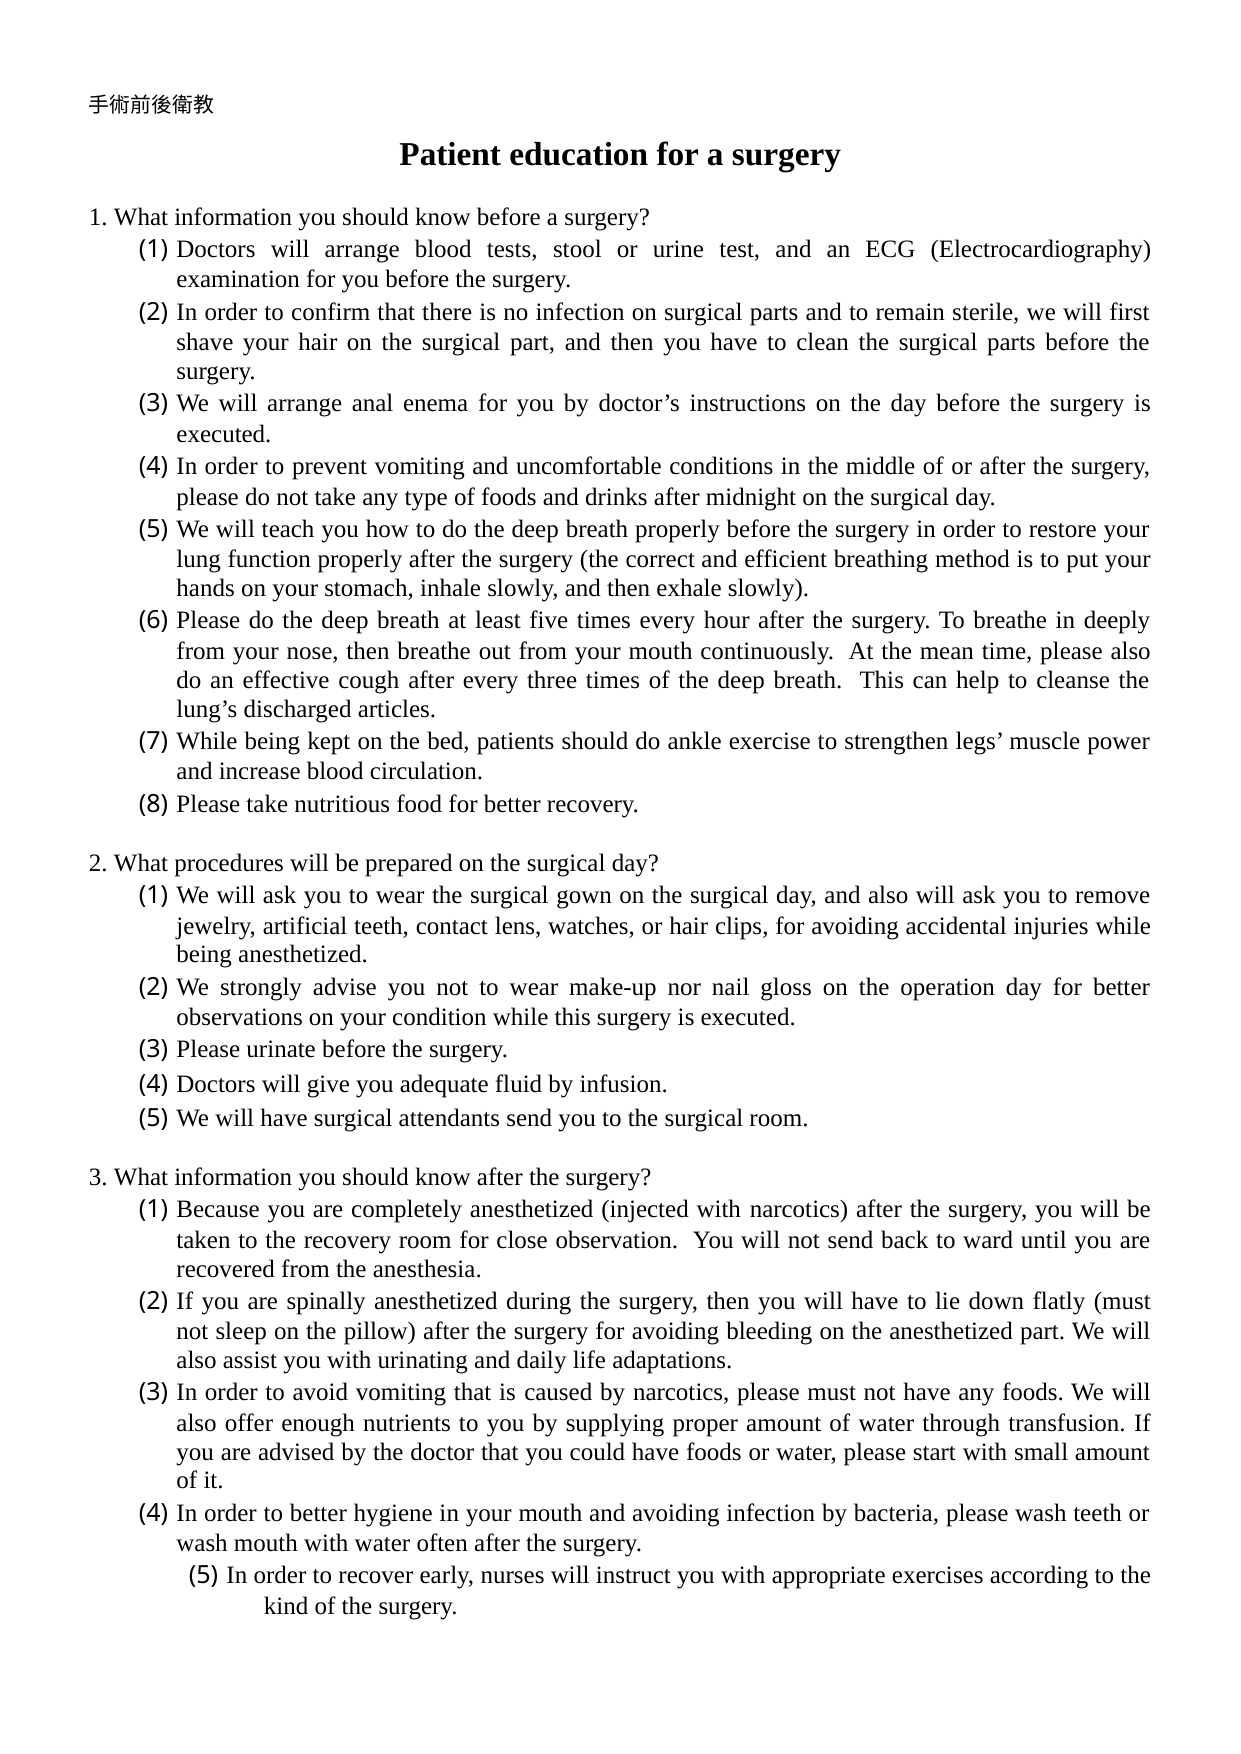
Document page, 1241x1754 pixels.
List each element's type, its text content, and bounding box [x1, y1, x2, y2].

list Please take nutritious food for better recovery. [139, 785, 1152, 819]
list In order to confirm that there is no infection on surgical parts and to remain sterile, we will first shave your hair on the surgical part, and then you have to clean the surgical parts before the surgery. [139, 293, 1152, 385]
list Please do the deep breath at least five times every hour after the surgery. To breathe in deeply from your nose, then breathe out from your mouth continuously. At the mean time, please also do an effective cough after every three times of the deep breath. This can help to cleanse the lung’s discharged articles. [139, 602, 1152, 722]
list We strongly advise you not to wear make-up nor nail gloss on the operation day for better observations on your condition while this surgery is executed. [139, 968, 1152, 1031]
list We will arrange anal enema for you by doctor’s instructions on the day before the surgery is executed. [139, 385, 1152, 448]
list If you are spinally anesthetized during the surgery, then you will have to lie down flatly (must not sleep on the pillow) after the surgery for avoiding bleeding on the anesthetized part. We will also assist you with urinating and daily life adaptations. [139, 1282, 1152, 1374]
list Doctors will arrange blood tests, stool or urine test, and an ECG (Electrocardiography) examination for you before the surgery. [139, 231, 1152, 293]
text Patient education for a surgery [89, 135, 1152, 173]
list In order to prevent vomiting and uncomfortable conditions in the middle of or after the surgery, please do not take any type of foods and drinks after midnight on the surgical day. [139, 448, 1152, 511]
list Please urinate before the surgery. [139, 1031, 1152, 1065]
list We will have surgical attendants send you to the surgical room. [139, 1099, 1152, 1133]
list While being kept on the bed, patients should do ankle exercise to strengthen legs’ muscle power and increase blood circulation. [139, 722, 1152, 785]
list We will ask you to wear the surgical gown on the surgical day, and also will ask you to remove jewelry, artificial teeth, contact lens, watches, or hair clips, for avoiding accidental injuries while being anesthetized. [139, 877, 1152, 968]
list What information you should know after the surgery? [89, 1162, 1152, 1191]
list In order to avoid vomiting that is caused by narcotics, please must not have any foods. We will also offer enough nutrients to you by supplying proper amount of water through transfusion. If you are advised by the doctor that you could have foods or water, please start with small amount of it. [139, 1374, 1152, 1494]
list What procedures will be prepared on the surgical day? [89, 848, 1152, 877]
list In order to recover early, nurses will instruct you with appropriate exercises according to the kind of the surgery. [189, 1557, 1152, 1620]
list Because you are completely anesthetized (injected with narcotics) after the surgery, you will be taken to the recovery room for close observation. You will not send back to ward until you are recovered from the anesthesia. [139, 1191, 1152, 1282]
list What information you should know before a surgery? [89, 202, 1152, 231]
list Doctors will give you adequate fluid by infusion. [139, 1065, 1152, 1099]
list In order to better hygiene in your mouth and avoiding infection by bacteria, please wash teeth or wash mouth with water often after the surgery. [139, 1494, 1152, 1557]
list We will teach you how to do the deep breath properly before the surgery in order to restore your lung function properly after the surgery (the correct and efficient breathing method is to put your hands on your stomach, inhale slowly, and then exhale slowly). [139, 511, 1152, 602]
